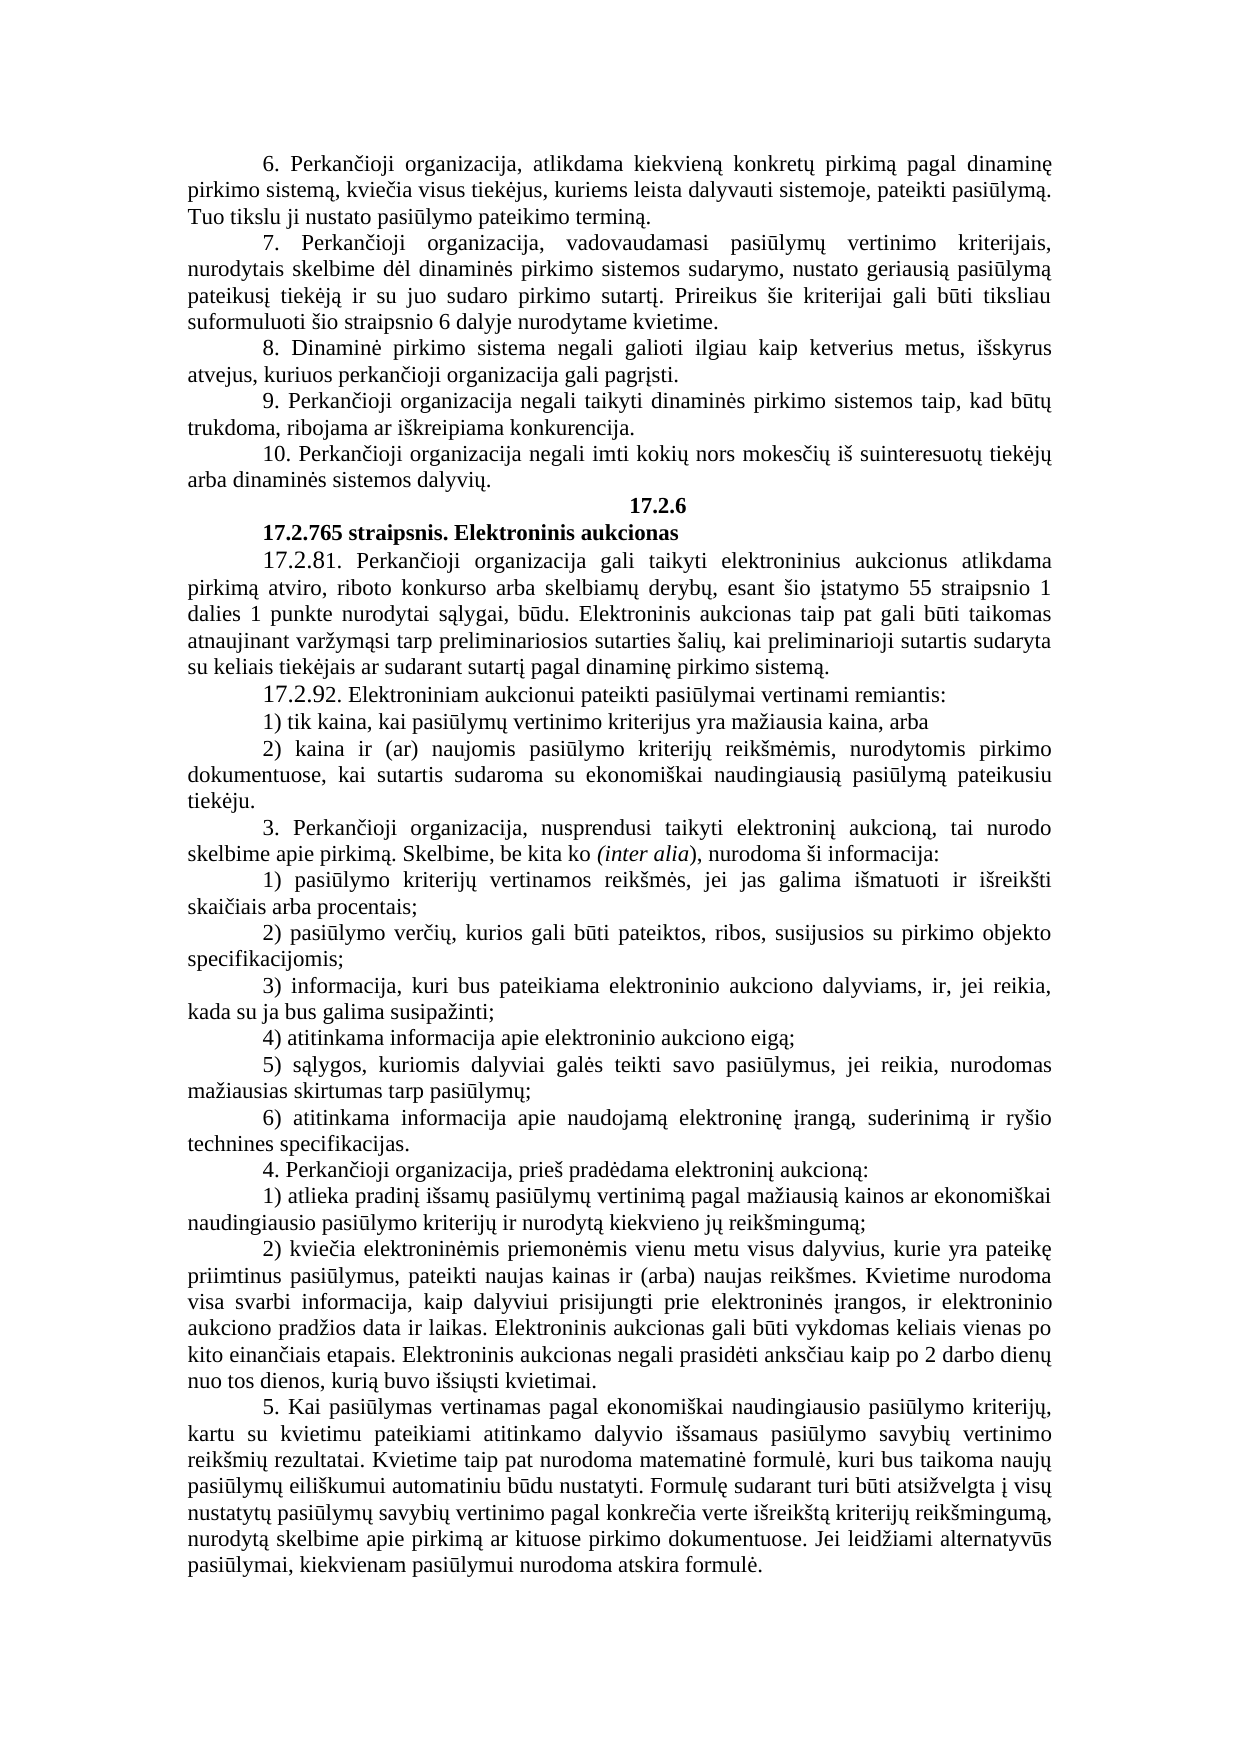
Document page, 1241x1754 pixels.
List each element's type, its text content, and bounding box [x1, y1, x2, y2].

text 4. Perkančioji organizacija, prieš pradėdama elektroninį aukcioną: [187, 1156, 1053, 1183]
text 1) tik kaina, kai pasiūlymų vertinimo kriterijus yra mažiausia kaina, arba [187, 708, 1053, 734]
text 10. Perkančioji organizacija negali imti kokių nors mokesčių iš suinteresuotų tiekėjų arba dinaminės sistemos dalyvių. [187, 440, 1053, 493]
text 9. Perkančioji organizacija negali taikyti dinaminės pirkimo sistemos taip, kad būtų trukdoma, ribojama ar iškreipiama konkurencija. [187, 387, 1053, 440]
text 3. Perkančioji organizacija, nusprendusi taikyti elektroninį aukcioną, tai nurodo skelbime apie pirkimą. Skelbime, be kita ko (inter alia), nurodoma ši informacija: [187, 814, 1053, 866]
text 7. Perkančioji organizacija, vadovaudamasi pasiūlymų vertinimo kriterijais, nurodytais skelbime dėl dinaminės pirkimo sistemos sudarymo, nustato geriausią pasiūlymą pateikusį tiekėją ir su juo sudaro pirkimo sutartį. Prireikus šie kriterijai gali būti tiksliau suformuluoti šio straipsnio 6 dalyje nurodytame kvietime. [187, 229, 1053, 334]
text 2) kaina ir (ar) naujomis pasiūlymo kriterijų reikšmėmis, nurodytomis pirkimo dokumentuose, kai sutartis sudaroma su ekonomiškai naudingiausią pasiūlymą pateikusiu tiekėju. [187, 734, 1053, 814]
text 2) kviečia elektroninėmis priemonėmis vienu metu visus dalyvius, kurie yra pateikę priimtinus pasiūlymus, pateikti naujas kainas ir (arba) naujas reikšmes. Kvietime nurodoma visa svarbi informacija, kaip dalyviui prisijungti prie elektroninės įrangos, ir elektroninio aukciono pradžios data ir laikas. Elektroninis aukcionas gali būti vykdomas keliais vienas po kito einančiais etapais. Elektroninis aukcionas negali prasidėti anksčiau kaip po 2 darbo dienų nuo tos dienos, kurią buvo išsiųsti kvietimai. [187, 1235, 1053, 1393]
text 1) atlieka pradinį išsamų pasiūlymų vertinimą pagal mažiausią kainos ar ekonomiškai naudingiausio pasiūlymo kriterijų ir nurodytą kiekvieno jų reikšmingumą; [187, 1183, 1053, 1235]
subtitle 65 straipsnis. Elektroninis aukcionas [187, 519, 1053, 545]
text 1) pasiūlymo kriterijų vertinamos reikšmės, jei jas galima išmatuoti ir išreikšti skaičiais arba procentais; [187, 866, 1053, 919]
text 6. Perkančioji organizacija, atlikdama kiekvieną konkretų pirkimą pagal dinaminę pirkimo sistemą, kviečia visus tiekėjus, kuriems leista dalyvauti sistemoje, pateikti pasiūlymą. Tuo tikslu ji nustato pasiūlymo pateikimo terminą. [187, 150, 1053, 229]
text 5. Kai pasiūlymas vertinamas pagal ekonomiškai naudingiausio pasiūlymo kriterijų, kartu su kvietimu pateikiami atitinkamo dalyvio išsamaus pasiūlymo savybių vertinimo reikšmių rezultatai. Kvietime taip pat nurodoma matematinė formulė, kuri bus taikoma naujų pasiūlymų eiliškumui automatiniu būdu nustatyti. Formulę sudarant turi būti atsižvelgta į visų nustatytų pasiūlymų savybių vertinimo pagal konkrečia verte išreikštą kriterijų reikšmingumą, nurodytą skelbime apie pirkimą ar kituose pirkimo dokumentuose. Jei leidžiami alternatyvūs pasiūlymai, kiekvienam pasiūlymui nurodoma atskira formulė. [187, 1393, 1053, 1578]
text 4) atitinkama informacija apie elektroninio aukciono eigą; [187, 1024, 1053, 1051]
text 2) pasiūlymo verčių, kurios gali būti pateiktos, ribos, susijusios su pirkimo objekto specifikacijomis; [187, 919, 1053, 972]
text 8. Dinaminė pirkimo sistema negali galioti ilgiau kaip ketverius metus, išskyrus atvejus, kuriuos perkančioji organizacija gali pagrįsti. [187, 334, 1053, 387]
subtitle 2. Elektroniniam aukcionui pateikti pasiūlymai vertinami remiantis: [187, 679, 1053, 708]
subtitle 1. Perkančioji organizacija gali taikyti elektroninius aukcionus atlikdama pirkimą atviro, riboto konkurso arba skelbiamų derybų, esant šio įstatymo 55 straipsnio 1 dalies 1 punkte nurodytai sąlygai, būdu. Elektroninis aukcionas taip pat gali būti taikomas atnaujinant varžymąsi tarp preliminariosios sutarties šalių, kai preliminarioji sutartis sudaryta su keliais tiekėjais ar sudarant sutartį pagal dinaminę pirkimo sistemą. [187, 545, 1053, 679]
text 6) atitinkama informacija apie naudojamą elektroninę įrangą, suderinimą ir ryšio technines specifikacijas. [187, 1103, 1053, 1156]
text 5) sąlygos, kuriomis dalyviai galės teikti savo pasiūlymus, jei reikia, nurodomas mažiausias skirtumas tarp pasiūlymų; [187, 1051, 1053, 1103]
text 3) informacija, kuri bus pateikiama elektroninio aukciono dalyviams, ir, jei reikia, kada su ja bus galima susipažinti; [187, 972, 1053, 1024]
